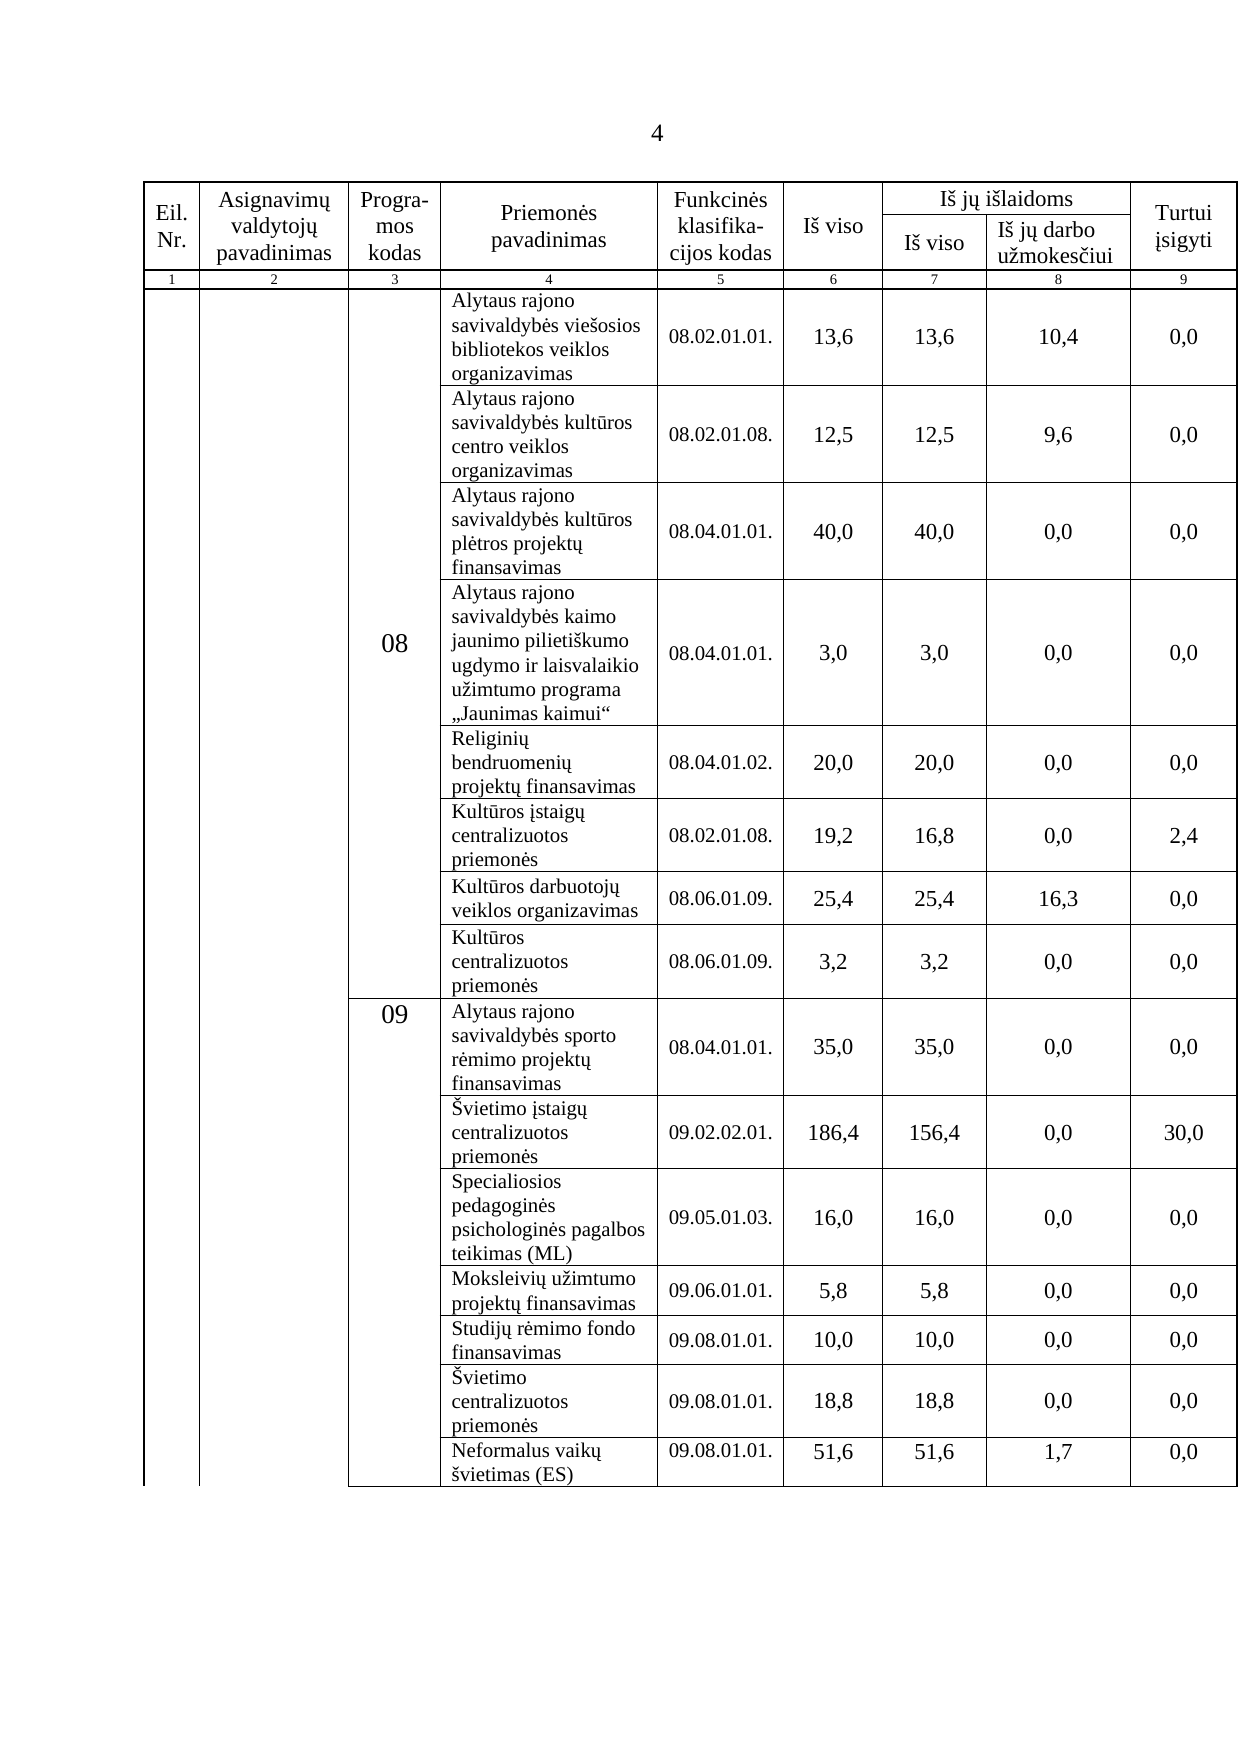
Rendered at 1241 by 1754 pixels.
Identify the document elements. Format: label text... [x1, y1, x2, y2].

table_cell 186,4 [784, 1096, 882, 1168]
table_cell 0,0 [987, 1266, 1130, 1314]
table_cell 09.08.01.01. [658, 1438, 783, 1486]
table_cell 0,0 [987, 1096, 1130, 1168]
table_cell Švietimo įstaigų centralizuotos priemonės [441, 1096, 657, 1168]
table_cell 40,0 [883, 483, 986, 579]
table_cell 10,0 [784, 1316, 882, 1364]
table_cell 0,0 [987, 1365, 1130, 1437]
table_cell 08.06.01.09. [658, 872, 783, 924]
table_cell Kultūros įstaigų centralizuotos priemonės [441, 799, 657, 871]
table_cell 0,0 [1131, 999, 1236, 1095]
table_cell 25,4 [784, 872, 882, 924]
table_cell 7 [883, 271, 986, 287]
table_cell 8 [987, 271, 1130, 287]
table_cell Religinių bendruomenių projektų finansavimas [441, 726, 657, 798]
table_cell 16,0 [784, 1169, 882, 1265]
table_cell 0,0 [987, 799, 1130, 871]
table_cell 18,8 [784, 1365, 882, 1437]
table_header Iš jų išlaidoms [883, 183, 1130, 214]
table_cell 3,2 [784, 925, 882, 997]
table_header Funkcinės klasifika-cijos kodas [658, 183, 783, 268]
table_cell 4 [441, 271, 657, 287]
table_cell Iš viso [883, 215, 986, 268]
table_cell Neformalus vaikų švietimas (ES) [441, 1438, 657, 1486]
table_header Eil. Nr. [145, 183, 199, 268]
table_cell 18,8 [883, 1365, 986, 1437]
table_cell 2 [200, 271, 348, 287]
table_cell 09 [349, 999, 440, 1486]
table_cell 5,8 [883, 1266, 986, 1314]
table_cell 9 [1131, 271, 1236, 287]
table_cell 08.02.01.08. [658, 799, 783, 871]
table_cell 12,5 [883, 386, 986, 482]
table_cell 3,0 [784, 580, 882, 725]
table_cell 0,0 [1131, 1169, 1236, 1265]
table_cell 0,0 [987, 1316, 1130, 1364]
table_cell 0,0 [1131, 1438, 1236, 1486]
table_cell 20,0 [784, 726, 882, 798]
table_cell 3,2 [883, 925, 986, 997]
table_cell 35,0 [784, 999, 882, 1095]
table_cell 10,0 [883, 1316, 986, 1364]
table_cell 0,0 [1131, 290, 1236, 385]
table_cell 3,0 [883, 580, 986, 725]
table_cell 35,0 [883, 999, 986, 1095]
table_cell Alytaus rajono savivaldybės kultūros centro veiklos organizavimas [441, 386, 657, 482]
table_cell Iš jų darbo užmokesčiui [987, 215, 1130, 268]
table_cell 16,0 [883, 1169, 986, 1265]
table_cell 51,6 [883, 1438, 986, 1486]
table_cell 08.04.01.02. [658, 726, 783, 798]
table_cell 0,0 [1131, 726, 1236, 798]
table_cell Alytaus rajono savivaldybės sporto rėmimo projektų finansavimas [441, 999, 657, 1095]
table_cell 08.04.01.01. [658, 999, 783, 1095]
table_header Progra-mos kodas [349, 183, 440, 268]
table_cell Moksleivių užimtumo projektų finansavimas [441, 1266, 657, 1314]
table_cell 19,2 [784, 799, 882, 871]
table_cell 9,6 [987, 386, 1130, 482]
table_cell 0,0 [987, 1169, 1130, 1265]
table_cell 16,8 [883, 799, 986, 871]
table_cell 0,0 [1131, 1266, 1236, 1314]
table_cell 09.08.01.01. [658, 1316, 783, 1364]
table_cell 51,6 [784, 1438, 882, 1486]
table_cell 0,0 [987, 726, 1130, 798]
table_cell Specialiosios pedagoginės psichologinės pagalbos teikimas (ML) [441, 1169, 657, 1265]
table_cell 20,0 [883, 726, 986, 798]
table_cell 09.08.01.01. [658, 1365, 783, 1437]
table_cell 08 [349, 290, 440, 997]
table_cell 08.02.01.08. [658, 386, 783, 482]
table_cell 08.06.01.09. [658, 925, 783, 997]
table_cell [200, 290, 348, 1486]
table_cell Alytaus rajono savivaldybės kaimo jaunimo pilietiškumo ugdymo ir laisvalaikio užimtumo programa „Jaunimas kaimui“ [441, 580, 657, 725]
table_cell 08.04.01.01. [658, 580, 783, 725]
table_cell 2,4 [1131, 799, 1236, 871]
table_cell 08.04.01.01. [658, 483, 783, 579]
table_cell 0,0 [1131, 1316, 1236, 1364]
table_cell 6 [784, 271, 882, 287]
table_cell 0,0 [987, 580, 1130, 725]
table_cell Studijų rėmimo fondo finansavimas [441, 1316, 657, 1364]
table_header Priemonės pavadinimas [441, 183, 657, 268]
table_cell 13,6 [784, 290, 882, 385]
table_header Iš viso [784, 183, 882, 268]
table_cell 0,0 [987, 925, 1130, 997]
table_header Turtui įsigyti [1131, 183, 1236, 268]
table_cell Kultūros centralizuotos priemonės [441, 925, 657, 997]
table_cell 0,0 [987, 483, 1130, 579]
table_cell [145, 290, 199, 1486]
table_cell 0,0 [1131, 580, 1236, 725]
table_cell 0,0 [1131, 483, 1236, 579]
table_cell 09.06.01.01. [658, 1266, 783, 1314]
table_cell 08.02.01.01. [658, 290, 783, 385]
table_cell 0,0 [1131, 872, 1236, 924]
table_cell Švietimo centralizuotos priemonės [441, 1365, 657, 1437]
table_cell 0,0 [1131, 925, 1236, 997]
table_cell 09.02.02.01. [658, 1096, 783, 1168]
table_cell 10,4 [987, 290, 1130, 385]
table_cell 16,3 [987, 872, 1130, 924]
table_cell 0,0 [1131, 1365, 1236, 1437]
table_header Asignavimų valdytojų pavadinimas [200, 183, 348, 268]
table_cell 09.05.01.03. [658, 1169, 783, 1265]
table_cell Alytaus rajono savivaldybės kultūros plėtros projektų finansavimas [441, 483, 657, 579]
table_cell 30,0 [1131, 1096, 1236, 1168]
table_cell 3 [349, 271, 440, 287]
table_cell Kultūros darbuotojų veiklos organizavimas [441, 872, 657, 924]
table_cell 5 [658, 271, 783, 287]
table_cell 1,7 [987, 1438, 1130, 1486]
table_cell 0,0 [1131, 386, 1236, 482]
table_cell Alytaus rajono savivaldybės viešosios bibliotekos veiklos organizavimas [441, 290, 657, 385]
table_cell 13,6 [883, 290, 986, 385]
table_cell 5,8 [784, 1266, 882, 1314]
table_cell 156,4 [883, 1096, 986, 1168]
table_cell 25,4 [883, 872, 986, 924]
table_cell 40,0 [784, 483, 882, 579]
table_cell 12,5 [784, 386, 882, 482]
table_cell 1 [145, 271, 199, 287]
table_cell 0,0 [987, 999, 1130, 1095]
